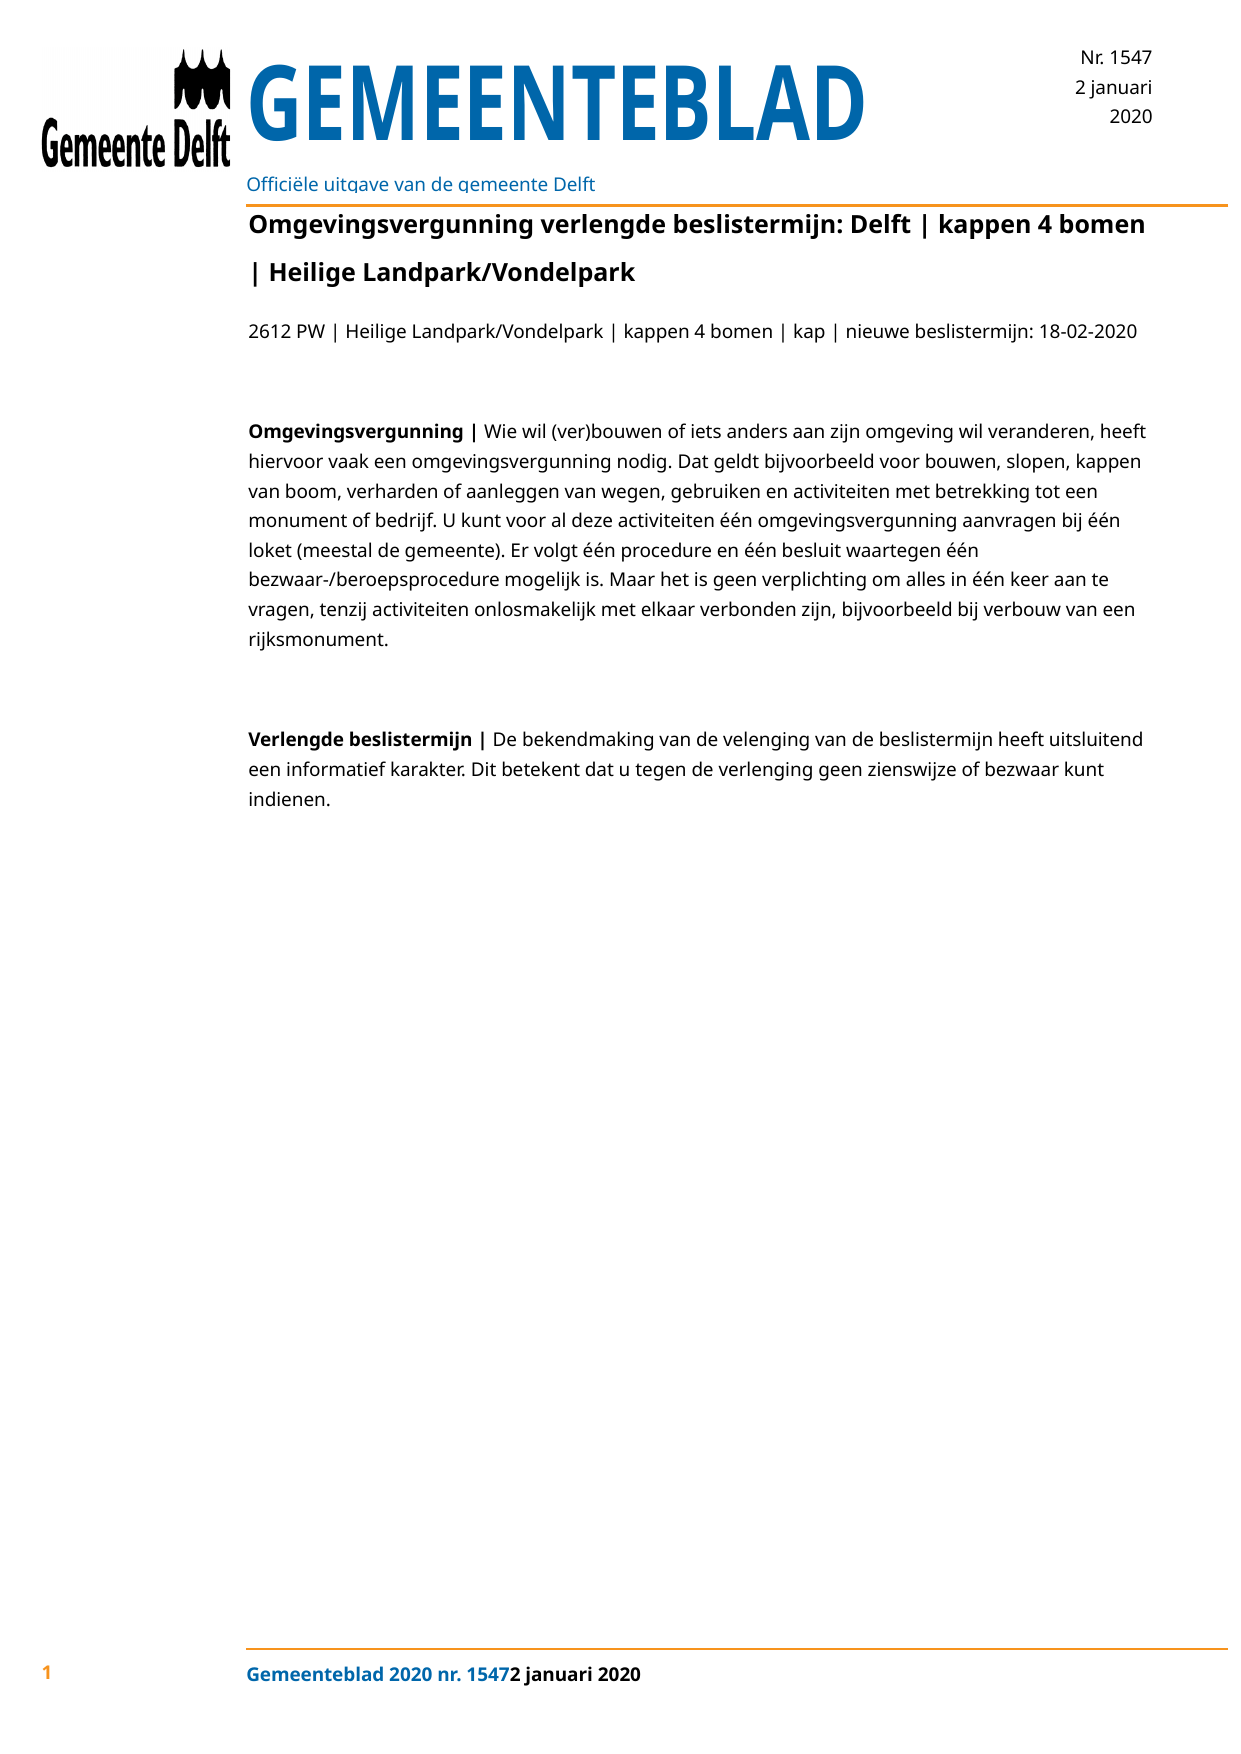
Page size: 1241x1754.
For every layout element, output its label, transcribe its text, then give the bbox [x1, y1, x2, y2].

picture [41, 47, 231, 172]
text Verlengde beslistermijn | De bekendmaking van de velenging van de beslistermijn heeft uitsluitend een informatief karakter. Dit betekent dat u tegen de verlenging geen zienswijze of bezwaar kunt indienen. [248, 727, 1152, 812]
text Omgevingsvergunning | Wie wil (ver)bouwen of iets anders aan zijn omgeving wil veranderen, heeft hiervoor vaak een omgevingsvergunning nodig. Dat geldt bijvoorbeeld voor bouwen, slopen, kappen van boom, verharden of aanleggen van wegen, gebruiken en activiteiten met betrekking tot een monument of bedrijf. U kunt voor al deze activiteiten één omgevingsvergunning aanvragen bij één loket (meestal de gemeente). Er volgt één procedure en één besluit waartegen één bezwaar-/beroepsprocedure mogelijk is. Maar het is geen verplichting om alles in één keer aan te vragen, tenzij activiteiten onlosmakelijk met elkaar verbonden zijn, bijvoorbeeld bij verbouw van een rijksmonument. [248, 419, 1152, 652]
text 2612 PW | Heilige Landpark/Vondelpark | kappen 4 bomen | kap | nieuwe beslistermijn: 18-02-2020 [248, 318, 1152, 344]
text Omgevingsvergunning verlengde beslistermijn: Delft | kappen 4 bomen | Heilige Landpark/Vondelpark [248, 207, 1152, 288]
